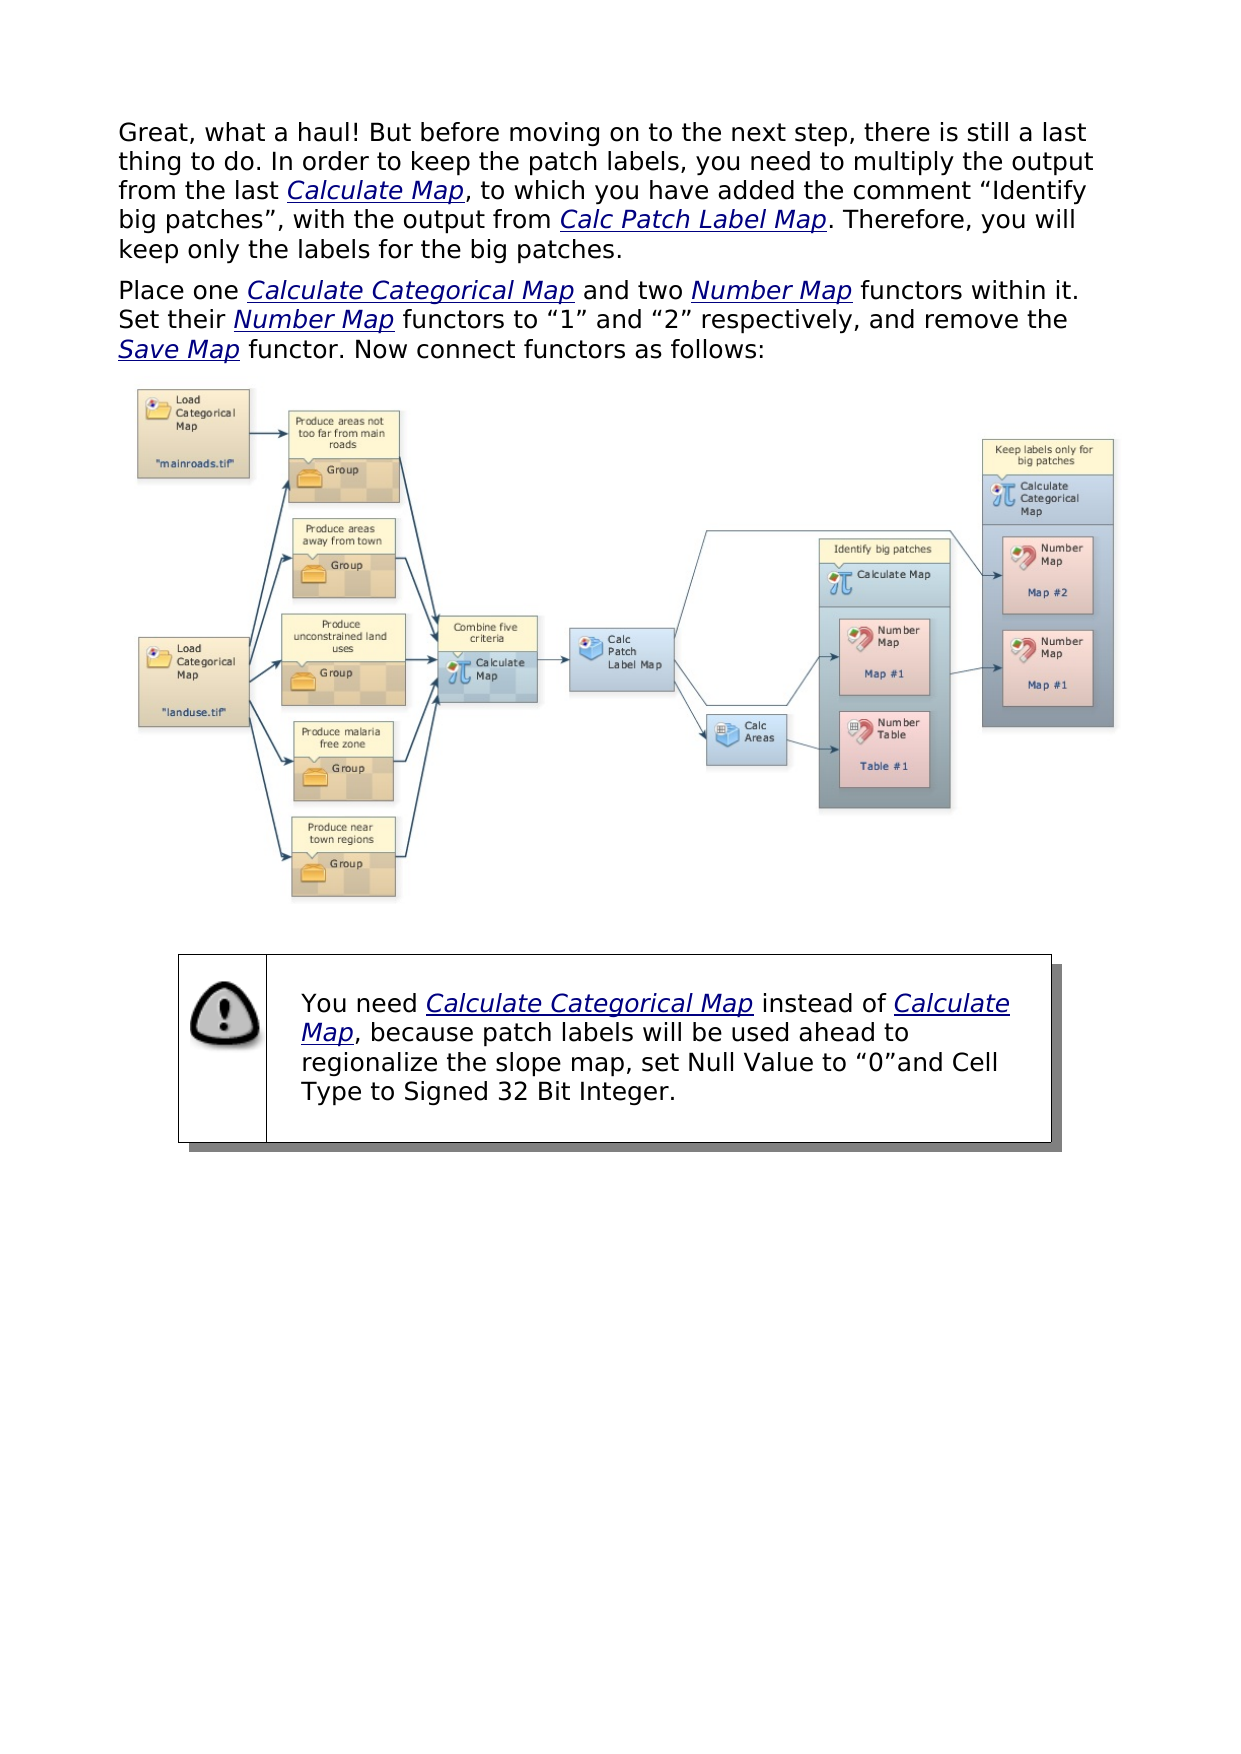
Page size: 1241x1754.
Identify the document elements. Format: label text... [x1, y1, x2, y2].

picture [118, 376, 1123, 913]
text Place one Calculate Categorical Map and two Number Map functors within it. Set their Number Map functors to “1” and “2” respectively, and remove the Save Map functor. Now connect functors as follows: [118, 276, 1122, 364]
table_header [179, 955, 266, 1142]
picture [190, 977, 266, 1053]
text Great, what a haul! But before moving on to the next step, there is still a last thing to do. In order to keep the patch labels, you need to multiply the output from the last Calculate Map, to which you have added the comment “Identify big patches”, with the output from Calc Patch Label Map. Therefore, you will keep only the labels for the big patches. [118, 118, 1122, 264]
table_header You need Calculate Categorical Map instead of Calculate Map, because patch labels will be used ahead to regionalize the slope map, set Null Value to “0”and Cell Type to Signed 32 Bit Integer. [267, 955, 1051, 1142]
